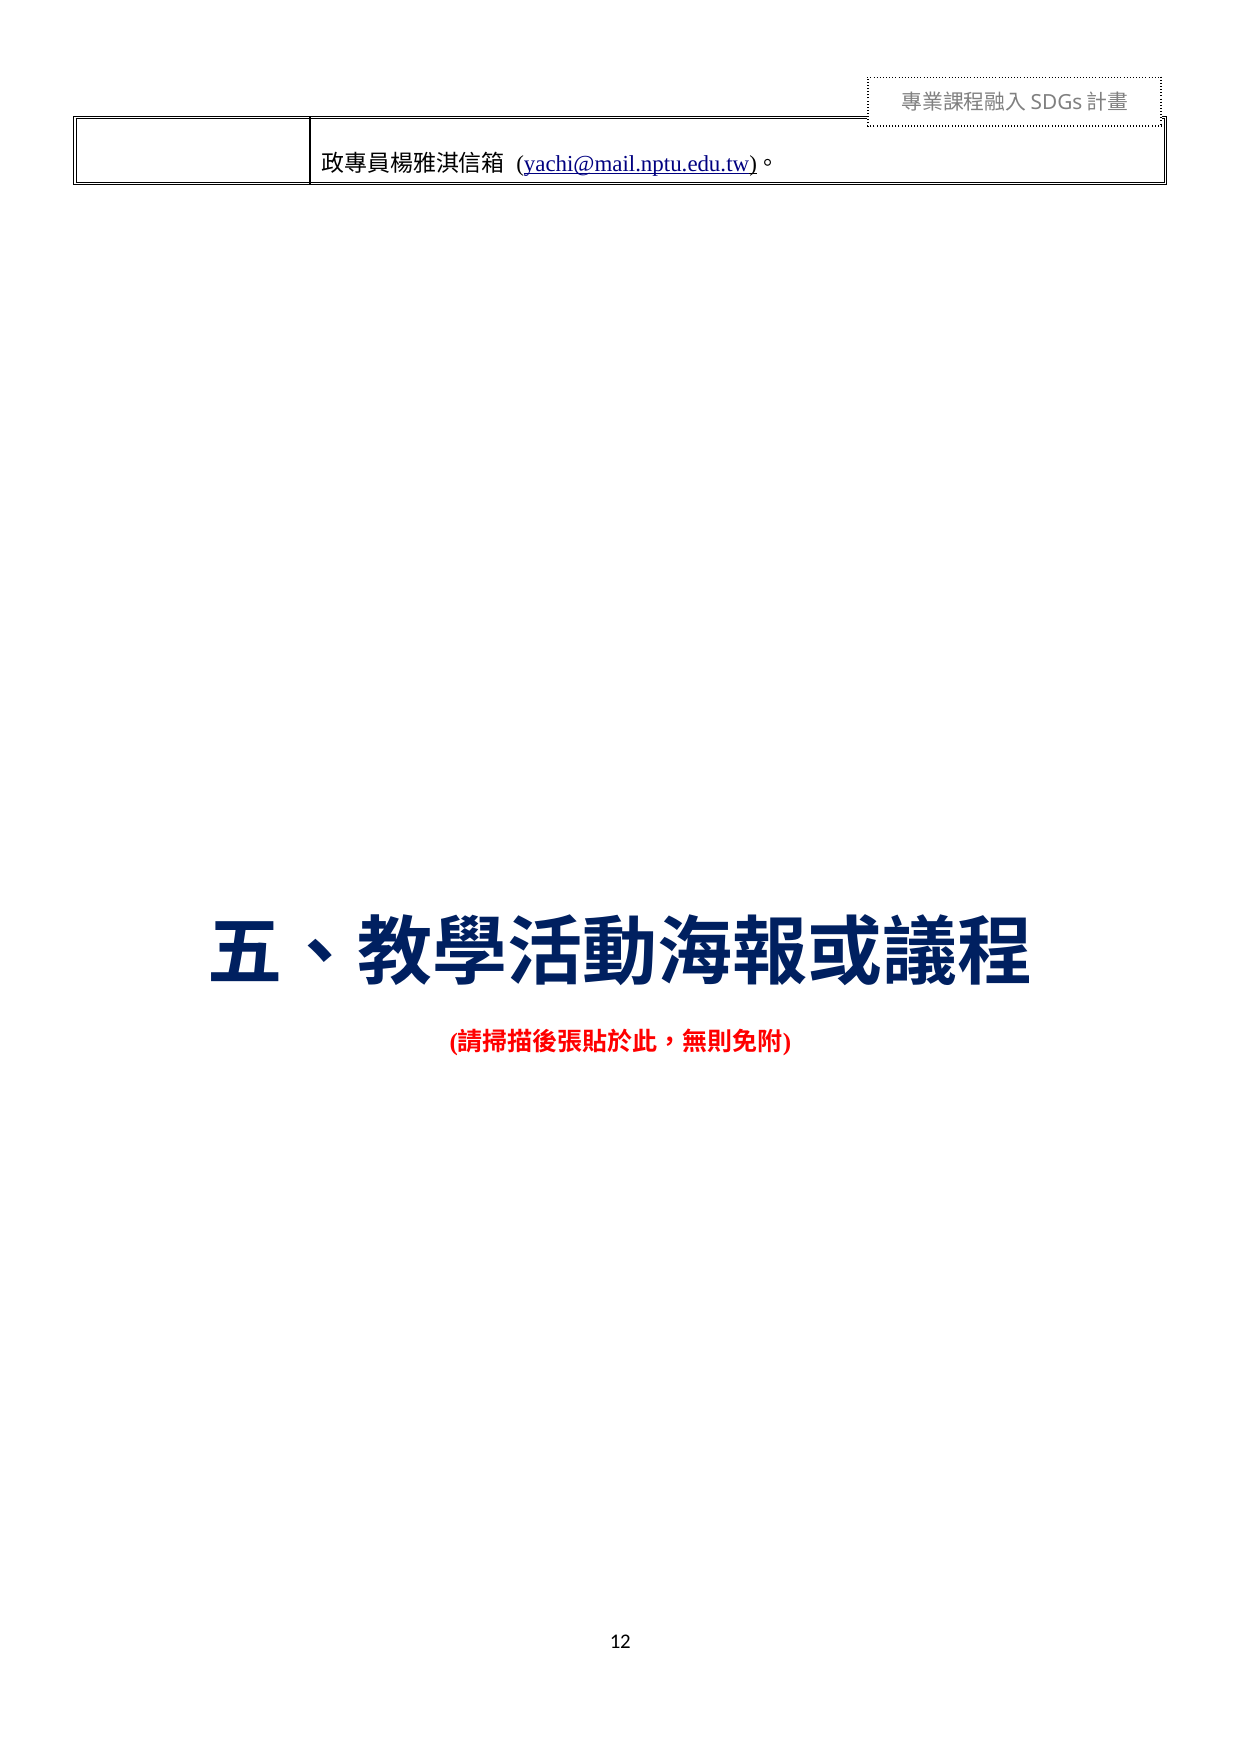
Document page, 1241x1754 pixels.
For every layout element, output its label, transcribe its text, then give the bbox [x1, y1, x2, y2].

table_cell 政專員楊雅淇信箱 (yachi@mail.nptu.edu.tw)。 [311, 119, 1164, 182]
text 五、教學活動海報或議程 [75, 872, 1165, 997]
table_cell [77, 119, 309, 182]
text (請掃描後張貼於此，無則免附) [75, 997, 1165, 1060]
